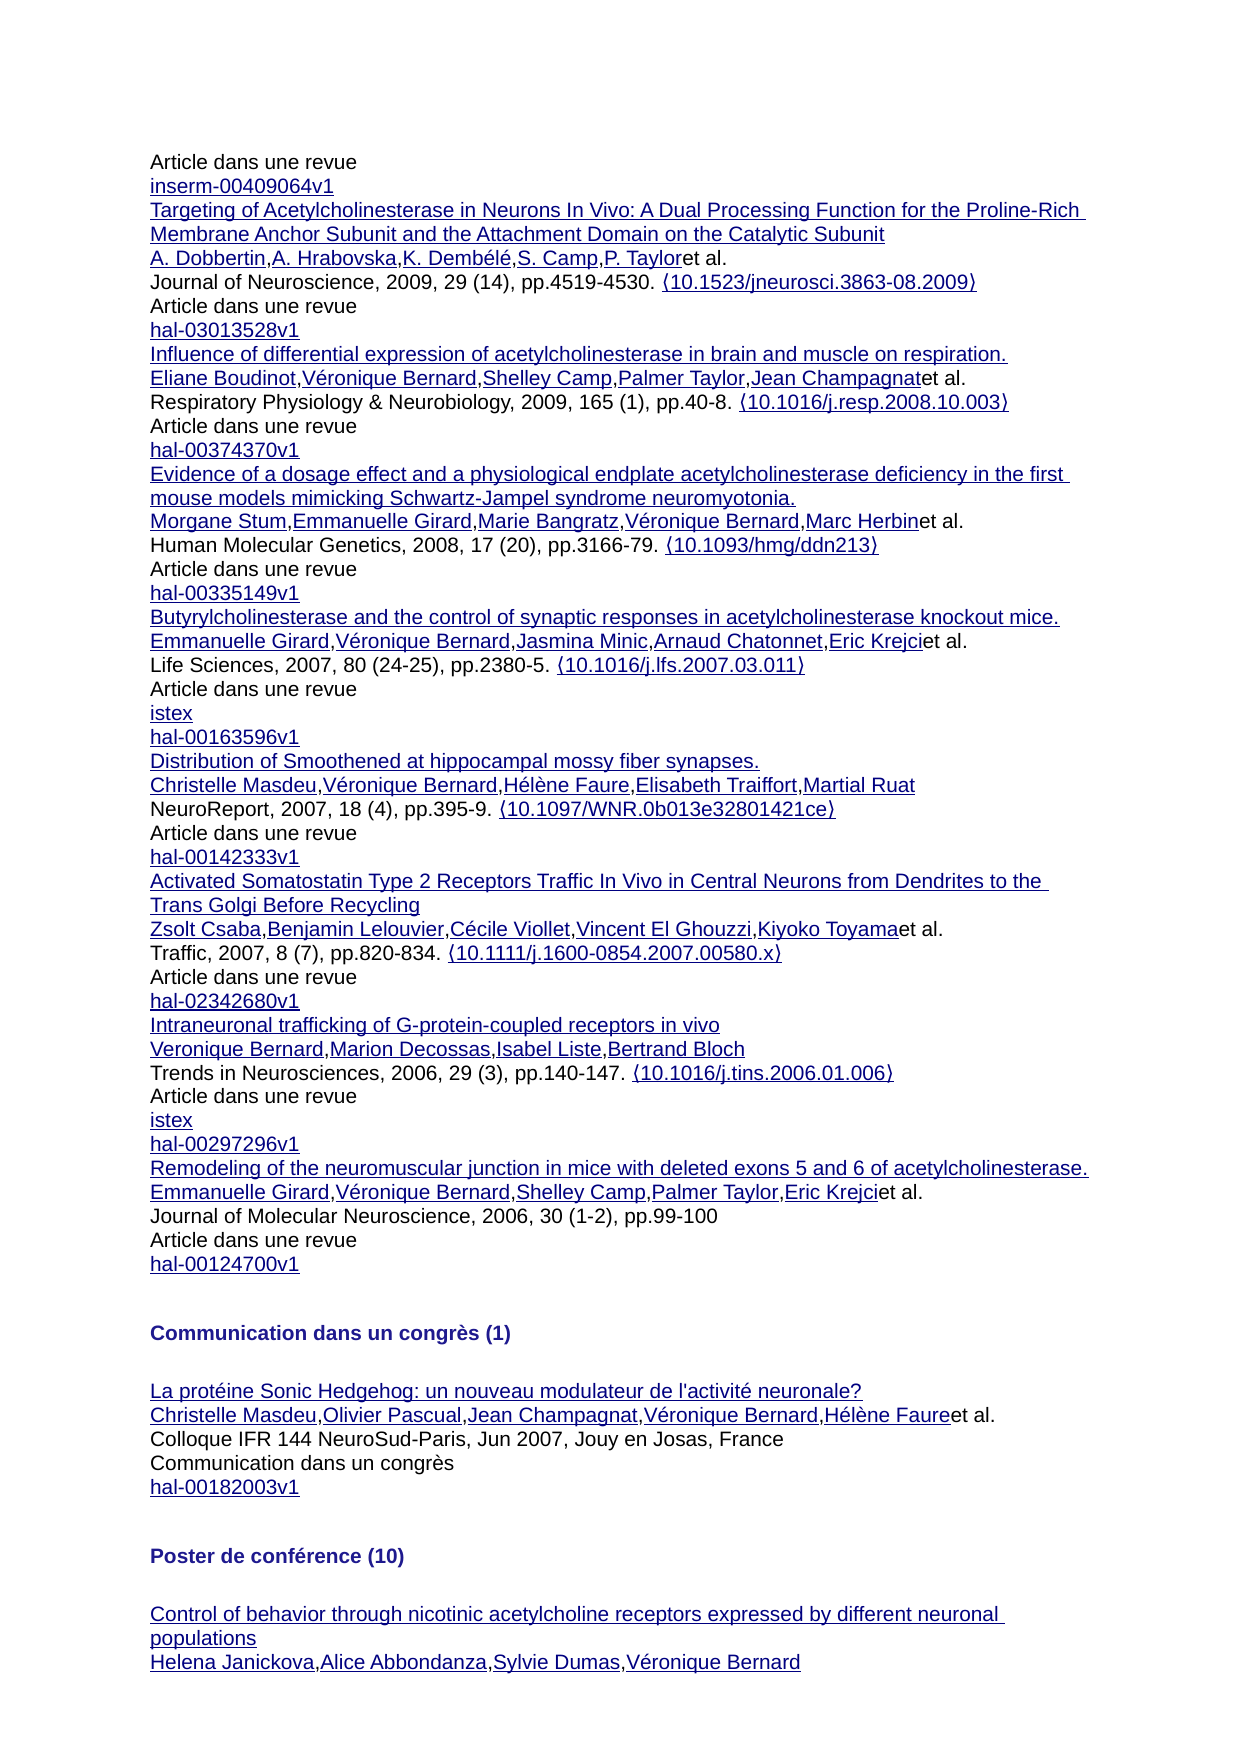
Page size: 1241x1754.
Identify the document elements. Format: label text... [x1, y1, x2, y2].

table_cell Article dans une revue inserm-00409064v1 [150, 150, 1090, 198]
table_cell Influence of differential expression of acetylcholinesterase in brain and muscle on respiration. Eliane Boudinot,Véronique Bernard,Shelley Camp,Palmer Taylor,Jean Champagnatet al. Respiratory Physiology & Neurobiology, 2009, 165 (1), pp.40-8. ⟨10.1016/j.resp.2008.10.003⟩ Article dans une revue hal-00374370v1 [150, 342, 1090, 461]
table_cell Distribution of Smoothened at hippocampal mossy fiber synapses. Christelle Masdeu,Véronique Bernard,Hélène Faure,Elisabeth Traiffort,Martial Ruat NeuroReport, 2007, 18 (4), pp.395-9. ⟨10.1097/WNR.0b013e32801421ce⟩ Article dans une revue hal-00142333v1 [150, 749, 1090, 869]
table_cell Activated Somatostatin Type 2 Receptors Traffic In Vivo in Central Neurons from Dendrites to the Trans Golgi Before Recycling Zsolt Csaba,Benjamin Lelouvier,Cécile Viollet,Vincent El Ghouzzi,Kiyoko Toyamaet al. Traffic, 2007, 8 (7), pp.820-834. ⟨10.1111/j.1600-0854.2007.00580.x⟩ Article dans une revue hal-02342680v1 [150, 869, 1090, 1012]
subtitle Communication dans un congrès (1) [150, 1321, 1090, 1345]
table_header La protéine Sonic Hedgehog: un nouveau modulateur de l'activité neuronale? Christelle Masdeu,Olivier Pascual,Jean Champagnat,Véronique Bernard,Hélène Faureet al. Colloque IFR 144 NeuroSud-Paris, Jun 2007, Jouy en Josas, France Communication dans un congrès hal-00182003v1 [150, 1379, 1090, 1499]
table_cell Intraneuronal trafficking of G-protein-coupled receptors in vivo Veronique Bernard,Marion Decossas,Isabel Liste,Bertrand Bloch Trends in Neurosciences, 2006, 29 (3), pp.140-147. ⟨10.1016/j.tins.2006.01.006⟩ Article dans une revue istex hal-00297296v1 [150, 1013, 1090, 1156]
table_cell Evidence of a dosage effect and a physiological endplate acetylcholinesterase deficiency in the first mouse models mimicking Schwartz-Jampel syndrome neuromyotonia. Morgane Stum,Emmanuelle Girard,Marie Bangratz,Véronique Bernard,Marc Herbinet al. Human Molecular Genetics, 2008, 17 (20), pp.3166-79. ⟨10.1093/hmg/ddn213⟩ Article dans une revue hal-00335149v1 [150, 461, 1090, 605]
subtitle Poster de conférence (10) [150, 1544, 1090, 1568]
table_header Control of behavior through nicotinic acetylcholine receptors expressed by different neuronal populations Helena Janickova,Alice Abbondanza,Sylvie Dumas,Véronique Bernard [150, 1602, 1090, 1674]
table_cell Targeting of Acetylcholinesterase in Neurons In Vivo: A Dual Processing Function for the Proline-Rich Membrane Anchor Subunit and the Attachment Domain on the Catalytic Subunit A. Dobbertin,A. Hrabovska,K. Dembélé,S. Camp,P. Tayloret al. Journal of Neuroscience, 2009, 29 (14), pp.4519-4530. ⟨10.1523/jneurosci.3863-08.2009⟩ Article dans une revue hal-03013528v1 [150, 198, 1090, 342]
table_cell Butyrylcholinesterase and the control of synaptic responses in acetylcholinesterase knockout mice. Emmanuelle Girard,Véronique Bernard,Jasmina Minic,Arnaud Chatonnet,Eric Krejciet al. Life Sciences, 2007, 80 (24-25), pp.2380-5. ⟨10.1016/j.lfs.2007.03.011⟩ Article dans une revue istex hal-00163596v1 [150, 605, 1090, 749]
table_cell Remodeling of the neuromuscular junction in mice with deleted exons 5 and 6 of acetylcholinesterase. Emmanuelle Girard,Véronique Bernard,Shelley Camp,Palmer Taylor,Eric Krejciet al. Journal of Molecular Neuroscience, 2006, 30 (1-2), pp.99-100 Article dans une revue hal-00124700v1 [150, 1156, 1090, 1276]
